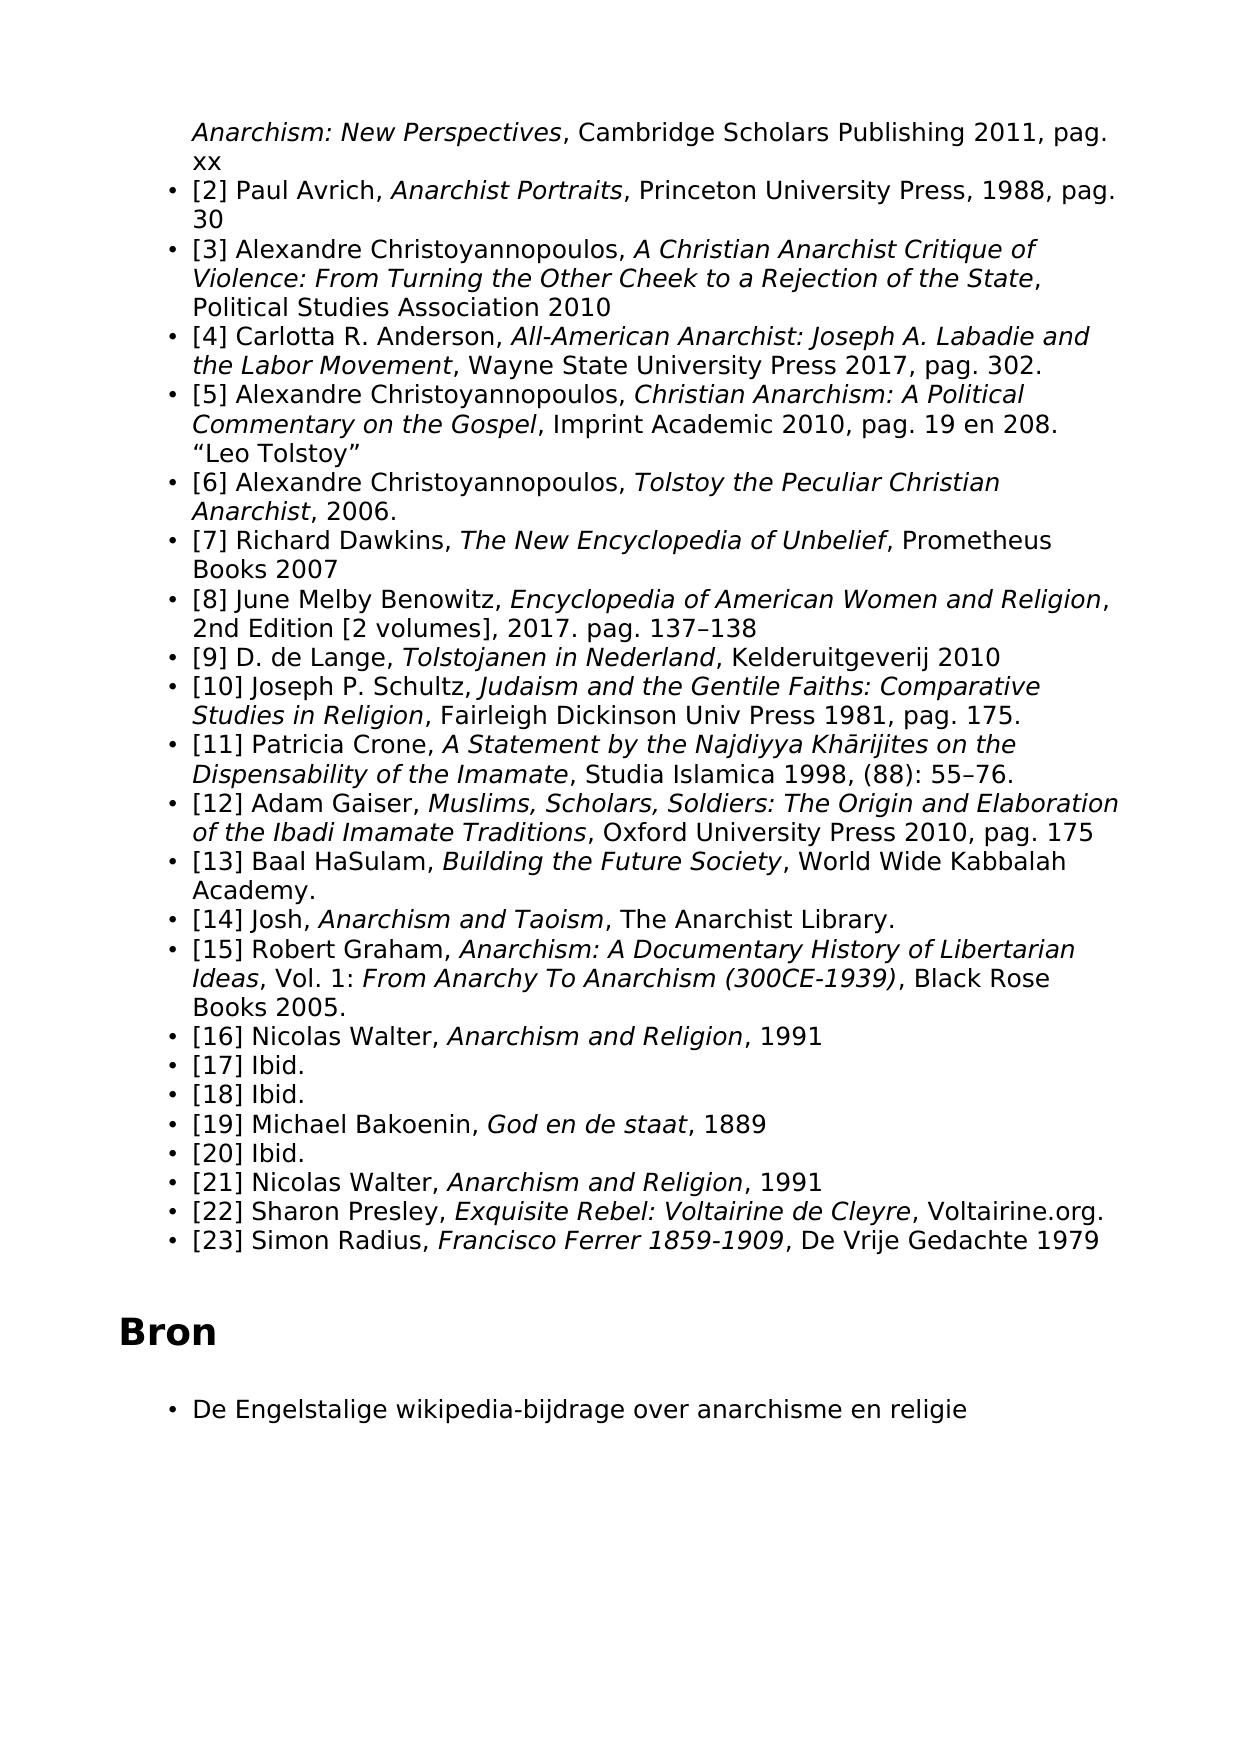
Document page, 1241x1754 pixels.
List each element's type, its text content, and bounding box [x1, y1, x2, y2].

list [11] Patricia Crone, A Statement by the Najdiyya Khārijites on the Dispensability of the Imamate, Studia Islamica 1998, (88): 55–76. [177, 731, 1122, 789]
list [14] Josh, Anarchism and Taoism, The Anarchist Library. [177, 906, 1122, 935]
list [21] Nicolas Walter, Anarchism and Religion, 1991 [177, 1168, 1122, 1197]
list [16] Nicolas Walter, Anarchism and Religion, 1991 [177, 1022, 1122, 1051]
list [18] Ibid. [177, 1081, 1122, 1110]
list [9] D. de Lange, Tolstojanen in Nederland, Kelderuitgeverij 2010 [177, 643, 1122, 672]
list [12] Adam Gaiser, Muslims, Scholars, Soldiers: The Origin and Elaboration of the Ibadi Imamate Traditions, Oxford University Press 2010, pag. 175 [177, 789, 1122, 847]
list [17] Ibid. [177, 1051, 1122, 1081]
list [10] Joseph P. Schultz, Judaism and the Gentile Faiths: Comparative Studies in Religion, Fairleigh Dickinson Univ Press 1981, pag. 175. [177, 672, 1122, 731]
list [20] Ibid. [177, 1139, 1122, 1168]
list [4] Carlotta R. Anderson, All-American Anarchist: Joseph A. Labadie and the Labor Movement, Wayne State University Press 2017, pag. 302. [177, 322, 1122, 381]
list [22] Sharon Presley, Exquisite Rebel: Voltairine de Cleyre, Voltairine.org. [177, 1197, 1122, 1226]
list [2] Paul Avrich, Anarchist Portraits, Princeton University Press, 1988, pag. 30 [177, 176, 1122, 235]
list [7] Richard Dawkins, The New Encyclopedia of Unbelief, Prometheus Books 2007 [177, 526, 1122, 585]
list [3] Alexandre Christoyannopoulos, A Christian Anarchist Critique of Violence: From Turning the Other Cheek to a Rejection of the State, Political Studies Association 2010 [177, 235, 1122, 322]
list [8] June Melby Benowitz, Encyclopedia of American Women and Religion, 2nd Edition [2 volumes], 2017. pag. 137–138 [177, 585, 1122, 643]
list [19] Michael Bakoenin, God en de staat, 1889 [177, 1110, 1122, 1139]
list Anarchism: New Perspectives, Cambridge Scholars Publishing 2011, pag. xx [177, 118, 1122, 176]
list [6] Alexandre Christoyannopoulos, Tolstoy the Peculiar Christian Anarchist, 2006. [177, 468, 1122, 526]
list [13] Baal HaSulam, Building the Future Society, World Wide Kabbalah Academy. [177, 847, 1122, 906]
list [5] Alexandre Christoyannopoulos, Christian Anarchism: A Political Commentary on the Gospel, Imprint Academic 2010, pag. 19 en 208. “Leo Tolstoy” [177, 381, 1122, 468]
list [23] Simon Radius, Francisco Ferrer 1859-1909, De Vrije Gedachte 1979 [177, 1226, 1122, 1256]
list De Engelstalige wikipedia-bijdrage over anarchisme en religie [177, 1396, 1122, 1425]
list [15] Robert Graham, Anarchism: A Documentary History of Libertarian Ideas, Vol. 1: From Anarchy To Anarchism (300CE-1939), Black Rose Books 2005. [177, 935, 1122, 1022]
subtitle Bron [118, 1310, 1122, 1354]
